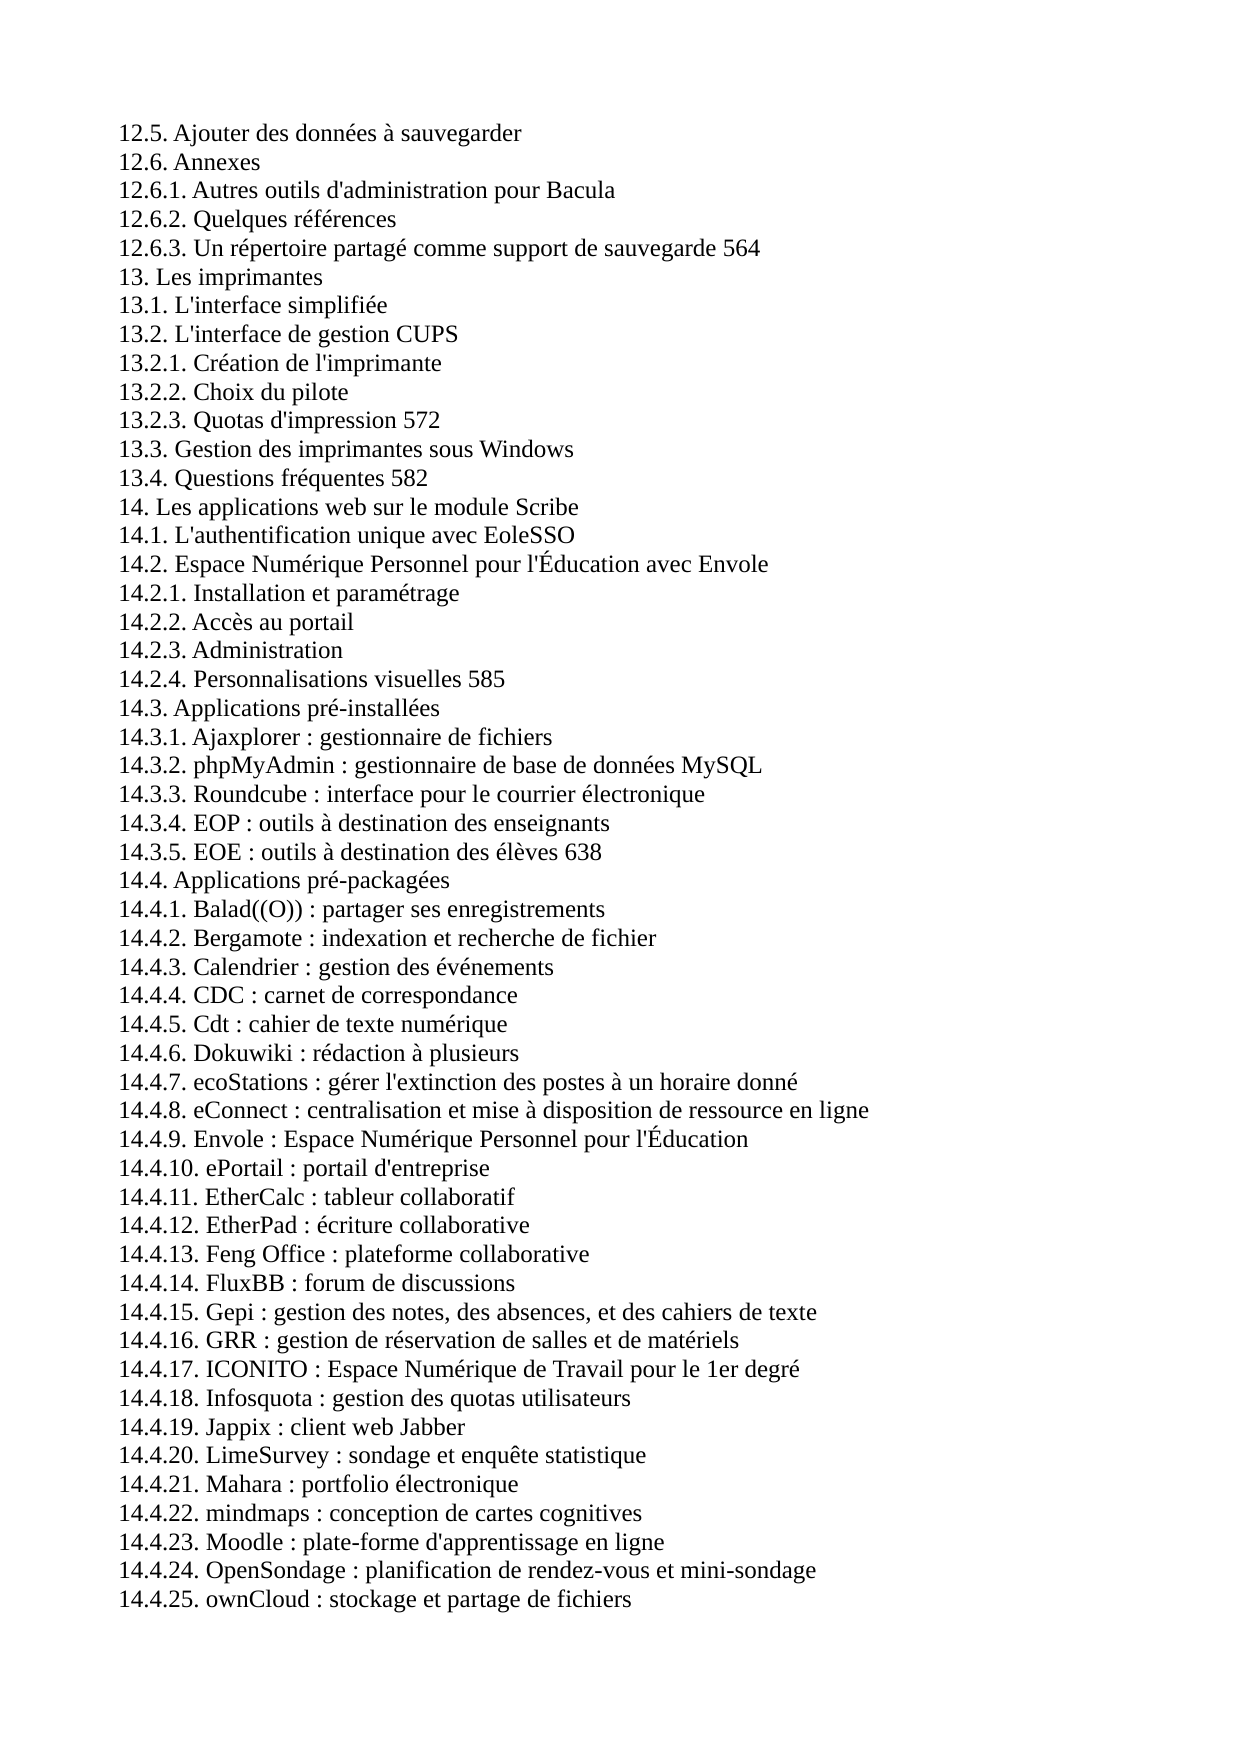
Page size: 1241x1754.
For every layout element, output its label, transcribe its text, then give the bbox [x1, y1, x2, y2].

text 14.4.18. Infosquota : gestion des quotas utilisateurs [118, 1383, 1122, 1412]
text 14.4. Applications pré-packagées [118, 866, 1122, 894]
text 14.4.13. Feng Office : plateforme collaborative [118, 1239, 1122, 1268]
text 14.4.17. ICONITO : Espace Numérique de Travail pour le 1er degré [118, 1354, 1122, 1383]
text 12.6. Annexes [118, 147, 1122, 176]
text 14.3.1. Ajaxplorer : gestionnaire de fichiers [118, 722, 1122, 751]
text 13.2. L'interface de gestion CUPS [118, 319, 1122, 348]
text 14.4.22. mindmaps : conception de cartes cognitives [118, 1498, 1122, 1527]
text 14.1. L'authentification unique avec EoleSSO [118, 521, 1122, 549]
text 13.2.2. Choix du pilote [118, 377, 1122, 406]
text 14.4.10. ePortail : portail d'entreprise [118, 1153, 1122, 1182]
text 14.4.2. Bergamote : indexation et recherche de fichier [118, 923, 1122, 952]
text 14.4.4. CDC : carnet de correspondance [118, 981, 1122, 1009]
text 14.4.3. Calendrier : gestion des événements [118, 952, 1122, 981]
text 14.3.4. EOP : outils à destination des enseignants [118, 808, 1122, 837]
text 14.4.23. Moodle : plate-forme d'apprentissage en ligne [118, 1527, 1122, 1556]
text 14.4.5. Cdt : cahier de texte numérique [118, 1009, 1122, 1038]
text 14.4.25. ownCloud : stockage et partage de fichiers [118, 1584, 1122, 1613]
text 14.4.11. EtherCalc : tableur collaboratif [118, 1182, 1122, 1211]
text 14.4.8. eConnect : centralisation et mise à disposition de ressource en ligne [118, 1096, 1122, 1124]
text 14.3.3. Roundcube : interface pour le courrier électronique [118, 779, 1122, 808]
text 14.4.20. LimeSurvey : sondage et enquête statistique [118, 1441, 1122, 1469]
text 14.2.3. Administration [118, 636, 1122, 664]
text 14.4.24. OpenSondage : planification de rendez-vous et mini-sondage [118, 1556, 1122, 1584]
text 13.1. L'interface simplifiée [118, 291, 1122, 319]
text 14.2. Espace Numérique Personnel pour l'Éducation avec Envole [118, 549, 1122, 578]
text 14.3. Applications pré-installées [118, 693, 1122, 722]
text 14. Les applications web sur le module Scribe [118, 492, 1122, 521]
text 14.4.19. Jappix : client web Jabber [118, 1412, 1122, 1441]
text 13. Les imprimantes [118, 262, 1122, 291]
text 14.2.2. Accès au portail [118, 607, 1122, 636]
text 14.4.14. FluxBB : forum de discussions [118, 1268, 1122, 1297]
text 14.4.7. ecoStations : gérer l'extinction des postes à un horaire donné [118, 1067, 1122, 1096]
text 13.4. Questions fréquentes 582 [118, 463, 1122, 492]
text 13.2.1. Création de l'imprimante [118, 348, 1122, 377]
text 14.4.6. Dokuwiki : rédaction à plusieurs [118, 1038, 1122, 1067]
text 14.2.4. Personnalisations visuelles 585 [118, 664, 1122, 693]
text 14.2.1. Installation et paramétrage [118, 578, 1122, 607]
text 12.6.3. Un répertoire partagé comme support de sauvegarde 564 [118, 233, 1122, 262]
text 14.4.15. Gepi : gestion des notes, des absences, et des cahiers de texte [118, 1297, 1122, 1326]
text 14.3.2. phpMyAdmin : gestionnaire de base de données MySQL [118, 751, 1122, 779]
text 14.4.16. GRR : gestion de réservation de salles et de matériels [118, 1326, 1122, 1354]
text 14.4.12. EtherPad : écriture collaborative [118, 1211, 1122, 1239]
text 12.6.2. Quelques références [118, 204, 1122, 233]
text 14.4.1. Balad((O)) : partager ses enregistrements [118, 894, 1122, 923]
text 14.3.5. EOE : outils à destination des élèves 638 [118, 837, 1122, 866]
text 14.4.9. Envole : Espace Numérique Personnel pour l'Éducation [118, 1124, 1122, 1153]
text 12.6.1. Autres outils d'administration pour Bacula [118, 176, 1122, 204]
text 13.2.3. Quotas d'impression 572 [118, 406, 1122, 434]
text 14.4.21. Mahara : portfolio électronique [118, 1469, 1122, 1498]
text 13.3. Gestion des imprimantes sous Windows [118, 434, 1122, 463]
text 12.5. Ajouter des données à sauvegarder [118, 118, 1122, 147]
